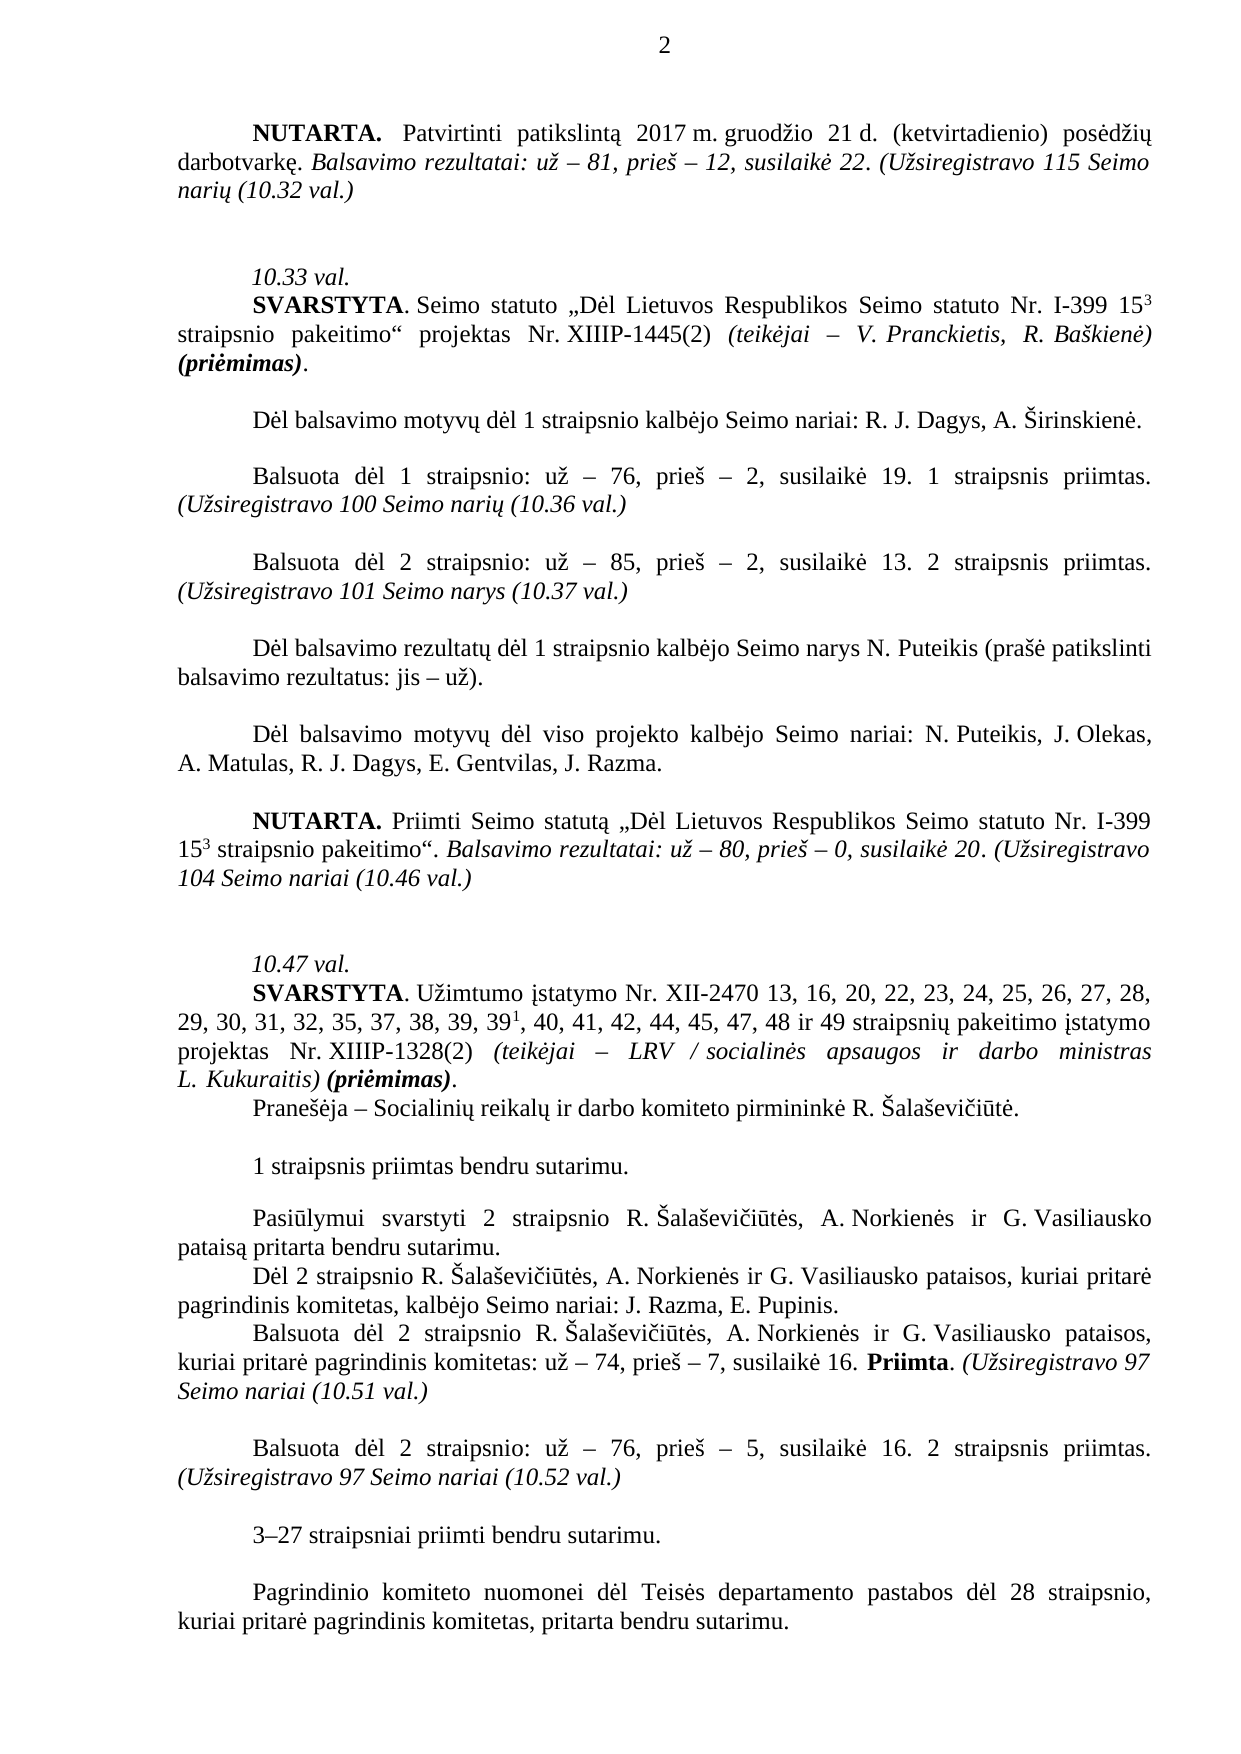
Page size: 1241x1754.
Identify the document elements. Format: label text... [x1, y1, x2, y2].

text 10.47 val. [177, 949, 1152, 978]
text NUTARTA. Patvirtinti patikslintą 2017 m. gruodžio 21 d. (ketvirtadienio) posėdžių darbotvarkę. Balsavimo rezultatai: už – 81, prieš – 12, susilaikė 22. (Užsiregistravo 115 Seimo narių (10.32 val.) [177, 118, 1152, 204]
text Pagrindinio komiteto nuomonei dėl Teisės departamento pastabos dėl 28 straipsnio, kuriai pritarė pagrindinis komitetas, pritarta bendru sutarimu. [177, 1577, 1152, 1635]
text Dėl balsavimo motyvų dėl 1 straipsnio kalbėjo Seimo nariai: R. J. Dagys, A. Širinskienė. [177, 406, 1152, 434]
text 10.33 val. [177, 262, 1152, 291]
text Pasiūlymui svarstyti 2 straipsnio R. Šalaševičiūtės, A. Norkienės ir G. Vasiliausko pataisą pritarta bendru sutarimu. [177, 1203, 1152, 1261]
text 1 straipsnis priimtas bendru sutarimu. [177, 1151, 1152, 1179]
text Balsuota dėl 2 straipsnio: už – 76, prieš – 5, susilaikė 16. 2 straipsnis priimtas. (Užsiregistravo 97 Seimo nariai (10.52 val.) [177, 1433, 1152, 1491]
text SVARSTYTA. Užimtumo įstatymo Nr. XII-2470 13, 16, 20, 22, 23, 24, 25, 26, 27, 28, 29, 30, 31, 32, 35, 37, 38, 39, 391, 40, 41, 42, 44, 45, 47, 48 ir 49 straipsnių pakeitimo įstatymo projektas Nr. XIIIP-1328(2) (teikėjai – LRV / socialinės apsaugos ir darbo ministras L. Kukuraitis) (priėmimas). [177, 978, 1152, 1093]
text NUTARTA. Priimti Seimo statutą „Dėl Lietuvos Respublikos Seimo statuto Nr. I-399 153 straipsnio pakeitimo“. Balsavimo rezultatai: už – 80, prieš – 0, susilaikė 20. (Užsiregistravo 104 Seimo nariai (10.46 val.) [177, 806, 1152, 892]
text SVARSTYTA. Seimo statuto „Dėl Lietuvos Respublikos Seimo statuto Nr. I-399 153 straipsnio pakeitimo“ projektas Nr. XIIIP-1445(2) (teikėjai – V. Pranckietis, R. Baškienė) (priėmimas). [177, 291, 1152, 377]
text Balsuota dėl 1 straipsnio: už – 76, prieš – 2, susilaikė 19. 1 straipsnis priimtas. (Užsiregistravo 100 Seimo narių (10.36 val.) [177, 461, 1152, 518]
text Balsuota dėl 2 straipsnio R. Šalaševičiūtės, A. Norkienės ir G. Vasiliausko pataisos, kuriai pritarė pagrindinis komitetas: už – 74, prieš – 7, susilaikė 16. Priimta. (Užsiregistravo 97 Seimo nariai (10.51 val.) [177, 1318, 1152, 1405]
text Dėl 2 straipsnio R. Šalaševičiūtės, A. Norkienės ir G. Vasiliausko pataisos, kuriai pritarė pagrindinis komitetas, kalbėjo Seimo nariai: J. Razma, E. Pupinis. [177, 1261, 1152, 1318]
text Dėl balsavimo rezultatų dėl 1 straipsnio kalbėjo Seimo narys N. Puteikis (prašė patikslinti balsavimo rezultatus: jis – už). [177, 633, 1152, 691]
text 3–27 straipsniai priimti bendru sutarimu. [177, 1520, 1152, 1548]
text Dėl balsavimo motyvų dėl viso projekto kalbėjo Seimo nariai: N. Puteikis, J. Olekas, A. Matulas, R. J. Dagys, E. Gentvilas, J. Razma. [177, 719, 1152, 777]
text Balsuota dėl 2 straipsnio: už – 85, prieš – 2, susilaikė 13. 2 straipsnis priimtas. (Užsiregistravo 101 Seimo narys (10.37 val.) [177, 547, 1152, 604]
text Pranešėja – Socialinių reikalų ir darbo komiteto pirmininkė R. Šalaševičiūtė. [177, 1093, 1152, 1122]
